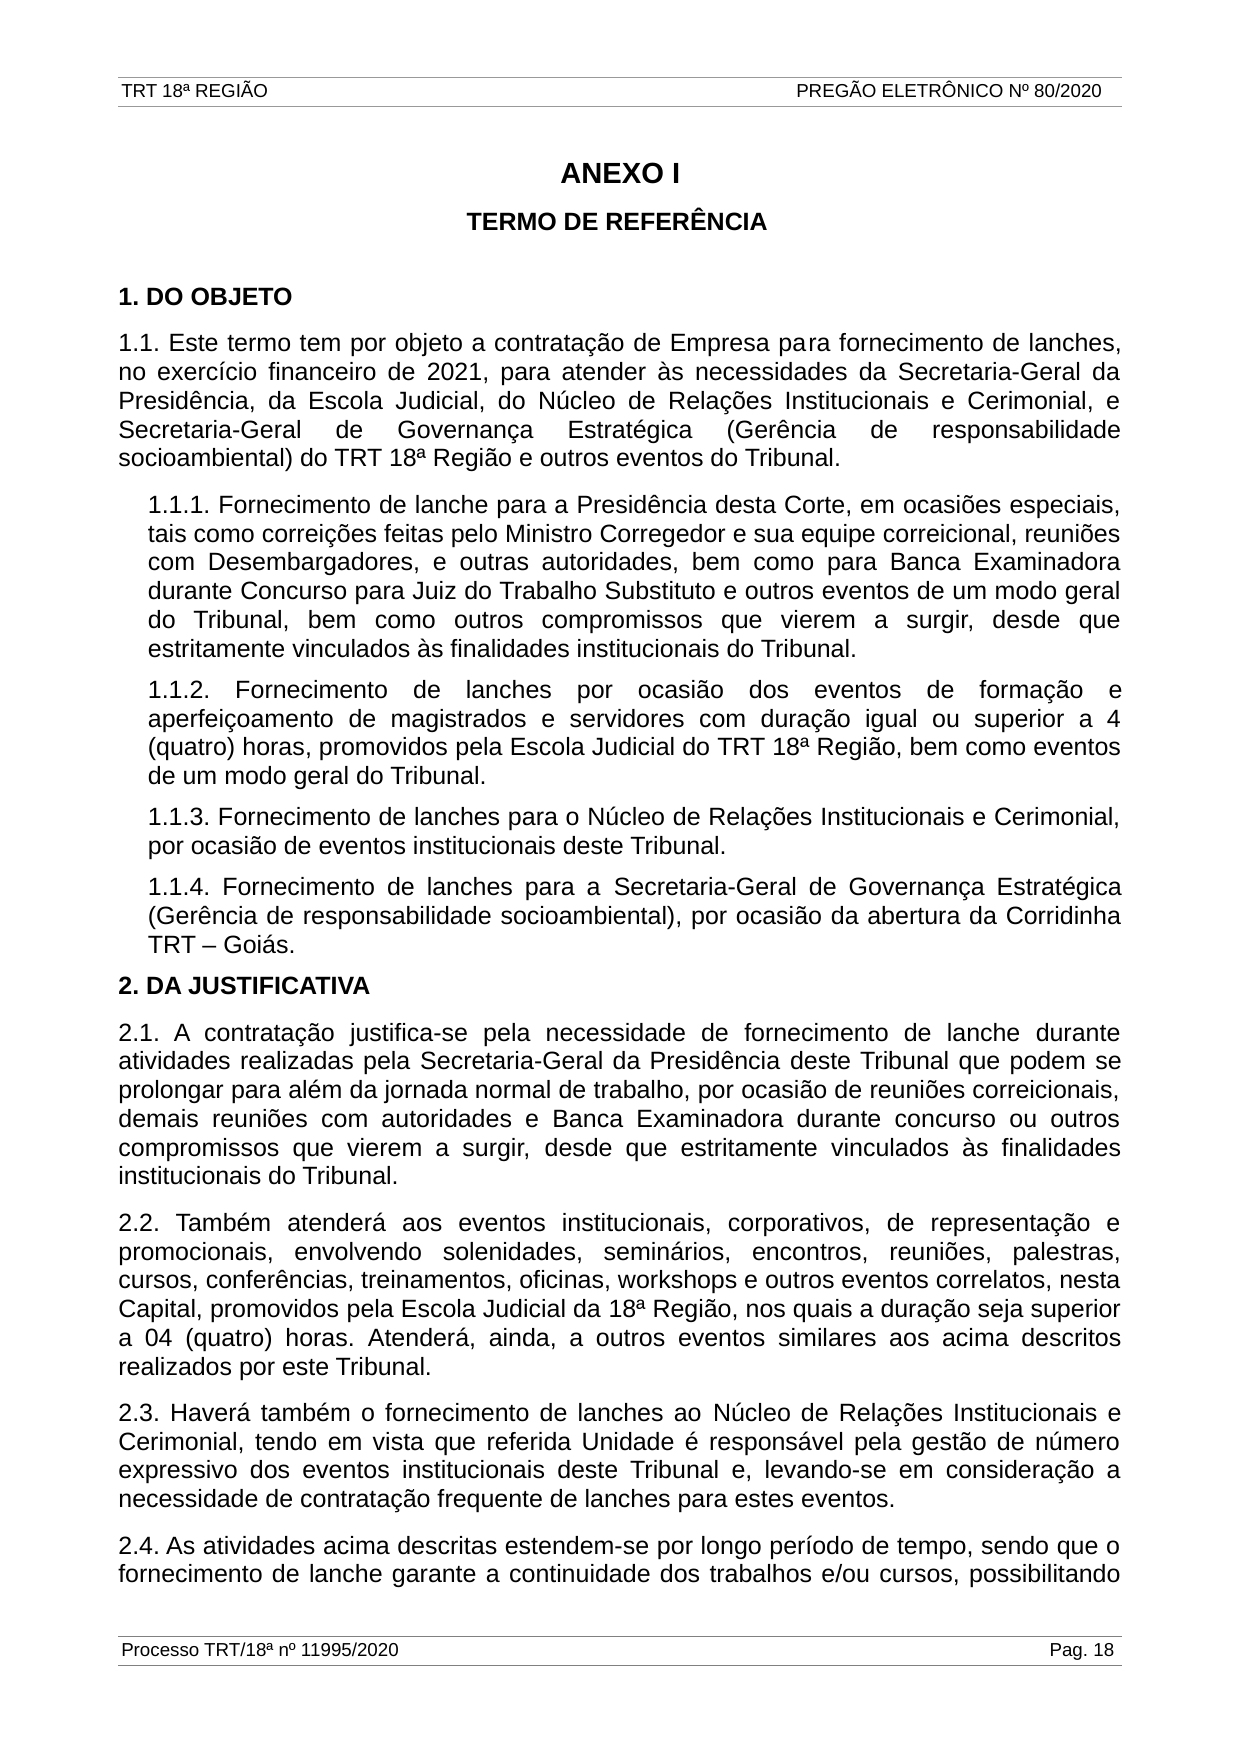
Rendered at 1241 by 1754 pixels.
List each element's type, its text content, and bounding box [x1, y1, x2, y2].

text ANEXO I [118, 156, 1122, 190]
text 1.1.4. Fornecimento de lanches para a Secretaria-Geral de Governança Estratégica (Gerência de responsabilidade socioambiental), por ocasião da abertura da Corridinha TRT – Goiás. [148, 872, 1122, 958]
text 2. DA JUSTIFICATIVA [118, 971, 1122, 1000]
text 2.4. As atividades acima descritas estendem-se por longo período de tempo, sendo que o fornecimento de lanche garante a continuidade dos trabalhos e/ou cursos, possibilitando [118, 1531, 1122, 1588]
text 1.1.3. Fornecimento de lanches para o Núcleo de Relações Institucionais e Cerimonial, por ocasião de eventos institucionais deste Tribunal. [148, 802, 1122, 860]
text TERMO DE REFERÊNCIA [118, 207, 1122, 235]
text 1.1.2. Fornecimento de lanches por ocasião dos eventos de formação e aperfeiçoamento de magistrados e servidores com duração igual ou superior a 4 (quatro) horas, promovidos pela Escola Judicial do TRT 18ª Região, bem como eventos de um modo geral do Tribunal. [148, 675, 1122, 790]
text 1. DO OBJETO [118, 282, 1122, 311]
text 2.3. Haverá também o fornecimento de lanches ao Núcleo de Relações Institucionais e Cerimonial, tendo em vista que referida Unidade é responsável pela gestão de número expressivo dos eventos institucionais deste Tribunal e, levando-se em consideração a necessidade de contratação frequente de lanches para estes eventos. [118, 1398, 1122, 1513]
text 1.1.1. Fornecimento de lanche para a Presidência desta Corte, em ocasiões especiais, tais como correições feitas pelo Ministro Corregedor e sua equipe correicional, reuniões com Desembargadores, e outras autoridades, bem como para Banca Examinadora durante Concurso para Juiz do Trabalho Substituto e outros eventos de um modo geral do Tribunal, bem como outros compromissos que vierem a surgir, desde que estritamente vinculados às finalidades institucionais do Tribunal. [148, 490, 1122, 662]
text 2.1. A contratação justifica-se pela necessidade de fornecimento de lanche durante atividades realizadas pela Secretaria-Geral da Presidência deste Tribunal que podem se prolongar para além da jornada normal de trabalho, por ocasião de reuniões correicionais, demais reuniões com autoridades e Banca Examinadora durante concurso ou outros compromissos que vierem a surgir, desde que estritamente vinculados às finalidades institucionais do Tribunal. [118, 1017, 1122, 1190]
text 1.1. Este termo tem por objeto a contratação de Empresa para fornecimento de lanches, no exercício financeiro de 2021, para atender às necessidades da Secretaria-Geral da Presidência, da Escola Judicial, do Núcleo de Relações Institucionais e Cerimonial, e Secretaria-Geral de Governança Estratégica (Gerência de responsabilidade socioambiental) do TRT 18ª Região e outros eventos do Tribunal. [118, 328, 1122, 472]
text 2.2. Também atenderá aos eventos institucionais, corporativos, de representação e promocionais, envolvendo solenidades, seminários, encontros, reuniões, palestras, cursos, conferências, treinamentos, oficinas, workshops e outros eventos correlatos, nesta Capital, promovidos pela Escola Judicial da 18ª Região, nos quais a duração seja superior a 04 (quatro) horas. Atenderá, ainda, a outros eventos similares aos acima descritos realizados por este Tribunal. [118, 1208, 1122, 1380]
